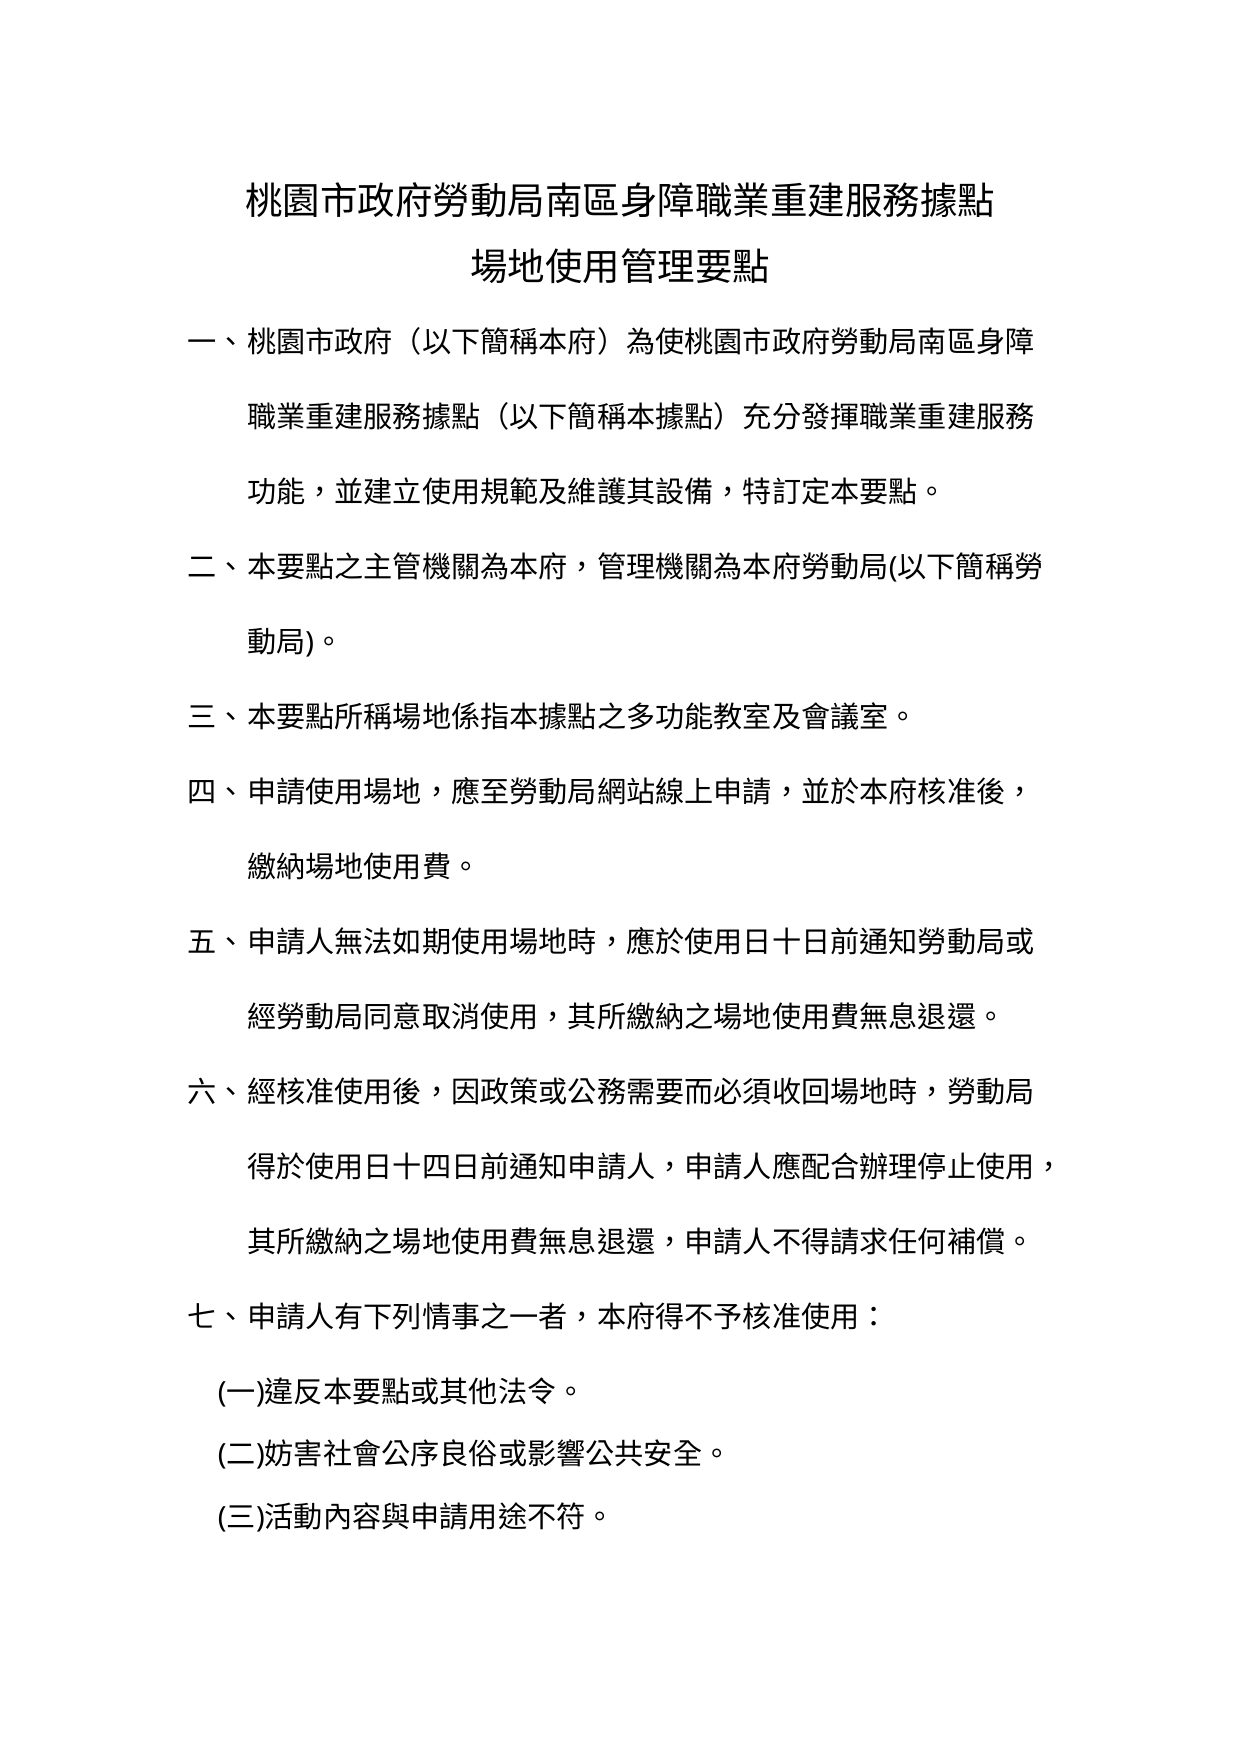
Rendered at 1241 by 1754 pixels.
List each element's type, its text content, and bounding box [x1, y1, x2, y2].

list 本要點所稱場地係指本據點之多功能教室及會議室。 [187, 677, 1053, 752]
text 場地使用管理要點 [187, 227, 1053, 302]
list (一)違反本要點或其他法令。 [187, 1352, 1053, 1414]
list 經核准使用後，因政策或公務需要而必須收回場地時，勞動局得於使用日十四日前通知申請人，申請人應配合辦理停止使用，其所繳納之場地使用費無息退還，申請人不得請求任何補償。 [187, 1052, 1053, 1277]
text 桃園市政府勞動局南區身障職業重建服務據點 [187, 164, 1053, 227]
list 申請使用場地，應至勞動局網站線上申請，並於本府核准後，繳納場地使用費。 [187, 752, 1053, 902]
list (三)活動內容與申請用途不符。 [187, 1477, 1053, 1539]
list (二)妨害社會公序良俗或影響公共安全。 [187, 1414, 1053, 1477]
list 本要點之主管機關為本府，管理機關為本府勞動局(以下簡稱勞動局)。 [187, 527, 1053, 677]
list 申請人無法如期使用場地時，應於使用日十日前通知勞動局或經勞動局同意取消使用，其所繳納之場地使用費無息退還。 [187, 902, 1053, 1052]
list 申請人有下列情事之一者，本府得不予核准使用： [187, 1277, 1053, 1352]
list 桃園市政府（以下簡稱本府）為使桃園市政府勞動局南區身障職業重建服務據點（以下簡稱本據點）充分發揮職業重建服務功能，並建立使用規範及維護其設備，特訂定本要點。 [187, 302, 1053, 527]
